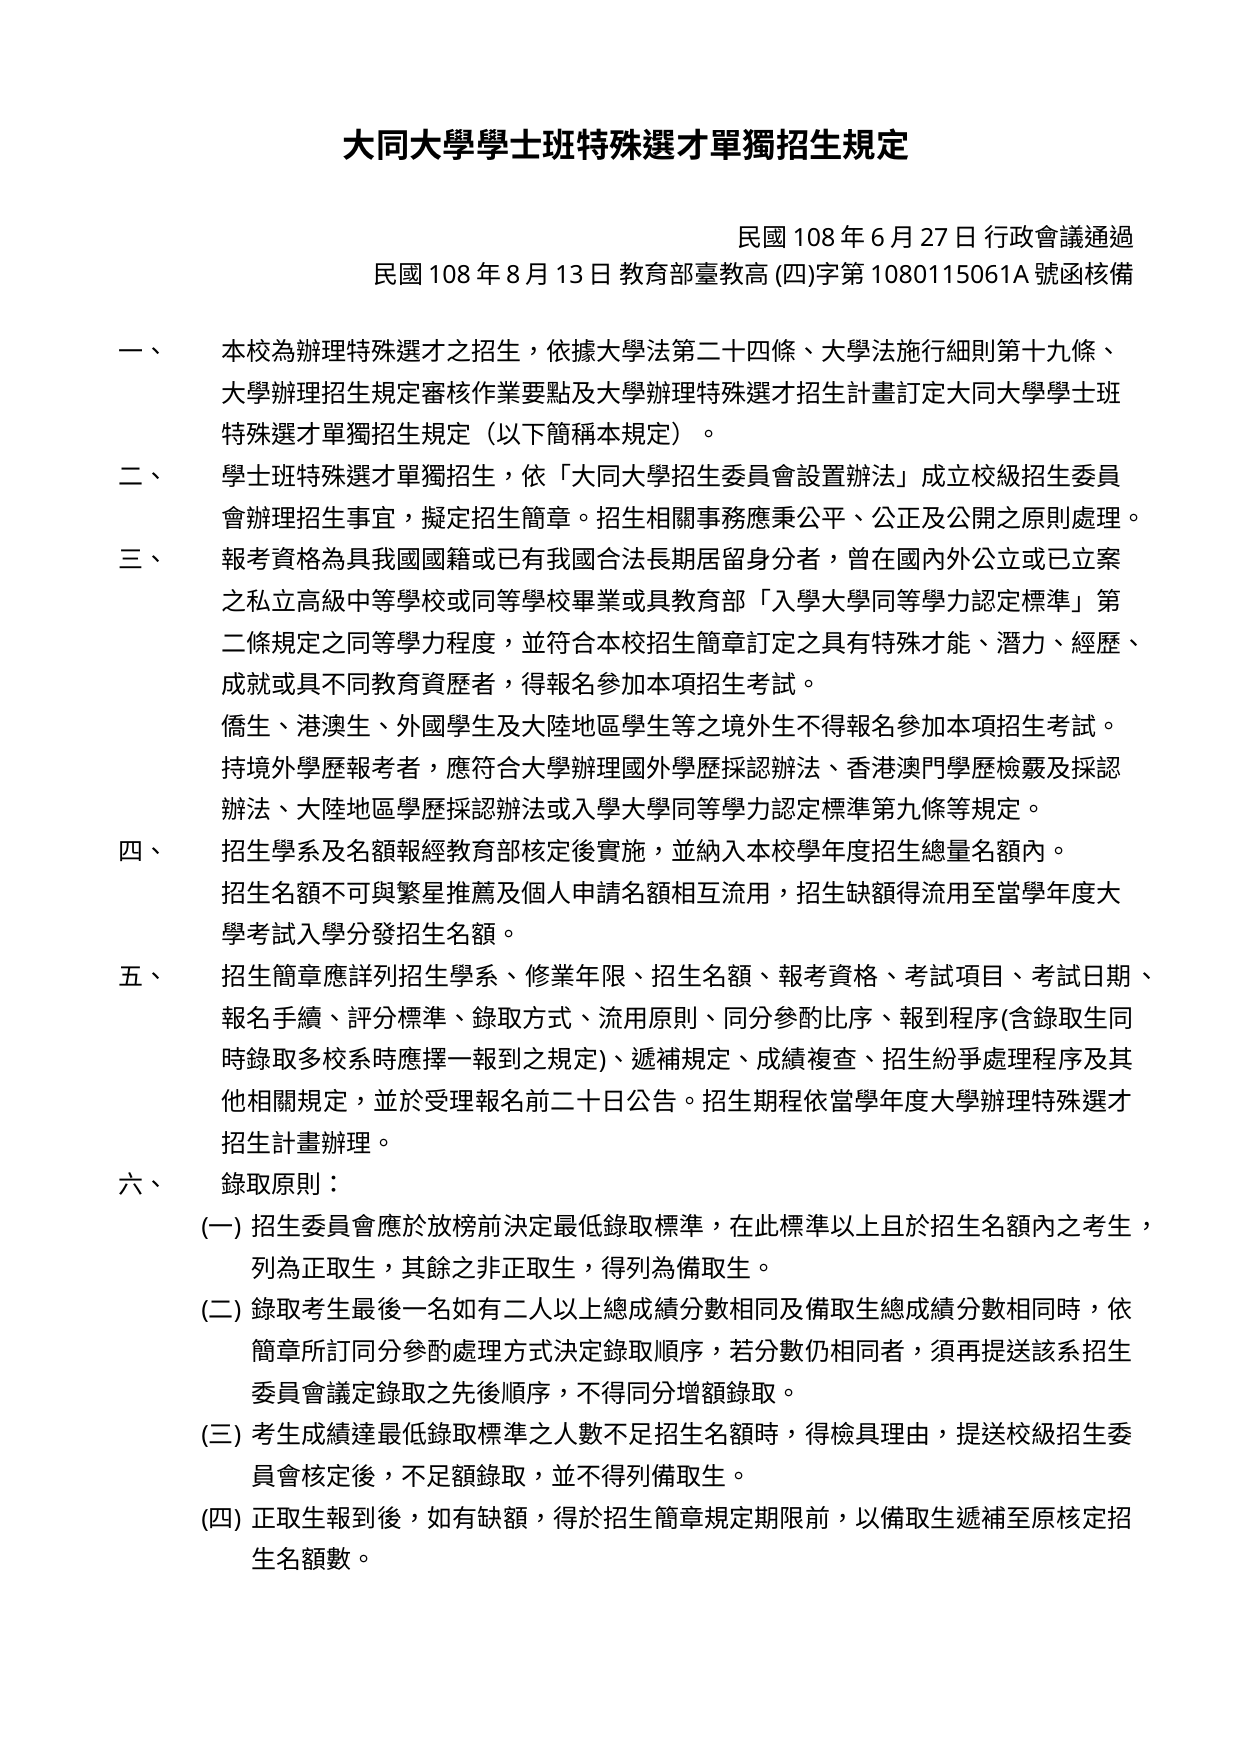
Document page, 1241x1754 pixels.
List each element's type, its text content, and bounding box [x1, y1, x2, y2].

list 錄取考生最後一名如有二人以上總成績分數相同及備取生總成績分數相同時，依簡章所訂同分參酌處理方式決定錄取順序，若分數仍相同者，須再提送該系招生委員會議定錄取之先後順序，不得同分增額錄取。 [201, 1284, 1134, 1409]
list 招生學系及名額報經教育部核定後實施，並納入本校學年度招生總量名額內。 [118, 826, 1134, 868]
list 持境外學歷報考者，應符合大學辦理國外學歷採認辦法、香港澳門學歷檢覈及採認辦法、大陸地區學歷採認辦法或入學大學同等學力認定標準第九條等規定。 [222, 743, 1134, 826]
list 考生成績達最低錄取標準之人數不足招生名額時，得檢具理由，提送校級招生委員會核定後，不足額錄取，並不得列備取生。 [201, 1409, 1134, 1493]
list 錄取原則： [118, 1159, 1134, 1201]
list 招生名額不可與繁星推薦及個人申請名額相互流用，招生缺額得流用至當學年度大學考試入學分發招生名額。 [222, 868, 1134, 951]
list 報考資格為具我國國籍或已有我國合法長期居留身分者，曾在國內外公立或已立案之私立高級中等學校或同等學校畢業或具教育部「入學大學同等學力認定標準」第二條規定之同等學力程度，並符合本校招生簡章訂定之具有特殊才能、潛力、經歷、成就或具不同教育資歷者，得報名參加本項招生考試。 [118, 534, 1134, 701]
text 民國108年6月27日 行政會議通過 [118, 226, 1134, 251]
list 學士班特殊選才單獨招生，依「大同大學招生委員會設置辦法」成立校級招生委員會辦理招生事宜，擬定招生簡章。招生相關事務應秉公平、公正及公開之原則處理。 [118, 451, 1134, 534]
list 僑生、港澳生、外國學生及大陸地區學生等之境外生不得報名參加本項招生考試。 [222, 701, 1134, 743]
list 正取生報到後，如有缺額，得於招生簡章規定期限前，以備取生遞補至原核定招生名額數。 [201, 1493, 1134, 1576]
list 招生委員會應於放榜前決定最低錄取標準，在此標準以上且於招生名額內之考生，列為正取生，其餘之非正取生，得列為備取生。 [201, 1201, 1134, 1284]
list 招生簡章應詳列招生學系、修業年限、招生名額、報考資格、考試項目、考試日期、報名手續、評分標準、錄取方式、流用原則、同分參酌比序、報到程序(含錄取生同時錄取多校系時應擇一報到之規定)、遞補規定、成績複查、招生紛爭處理程序及其他相關規定，並於受理報名前二十日公告。招生期程依當學年度大學辦理特殊選才招生計畫辦理。 [118, 951, 1134, 1159]
text 民國108年8月13日 教育部臺教高 (四)字第1080115061A號函核備 [118, 263, 1134, 313]
text 大同大學學士班特殊選才單獨招生規定 [118, 119, 1134, 167]
list 本校為辦理特殊選才之招生，依據大學法第二十四條、大學法施行細則第十九條、大學辦理招生規定審核作業要點及大學辦理特殊選才招生計畫訂定大同大學學士班特殊選才單獨招生規定（以下簡稱本規定）。 [118, 326, 1134, 451]
